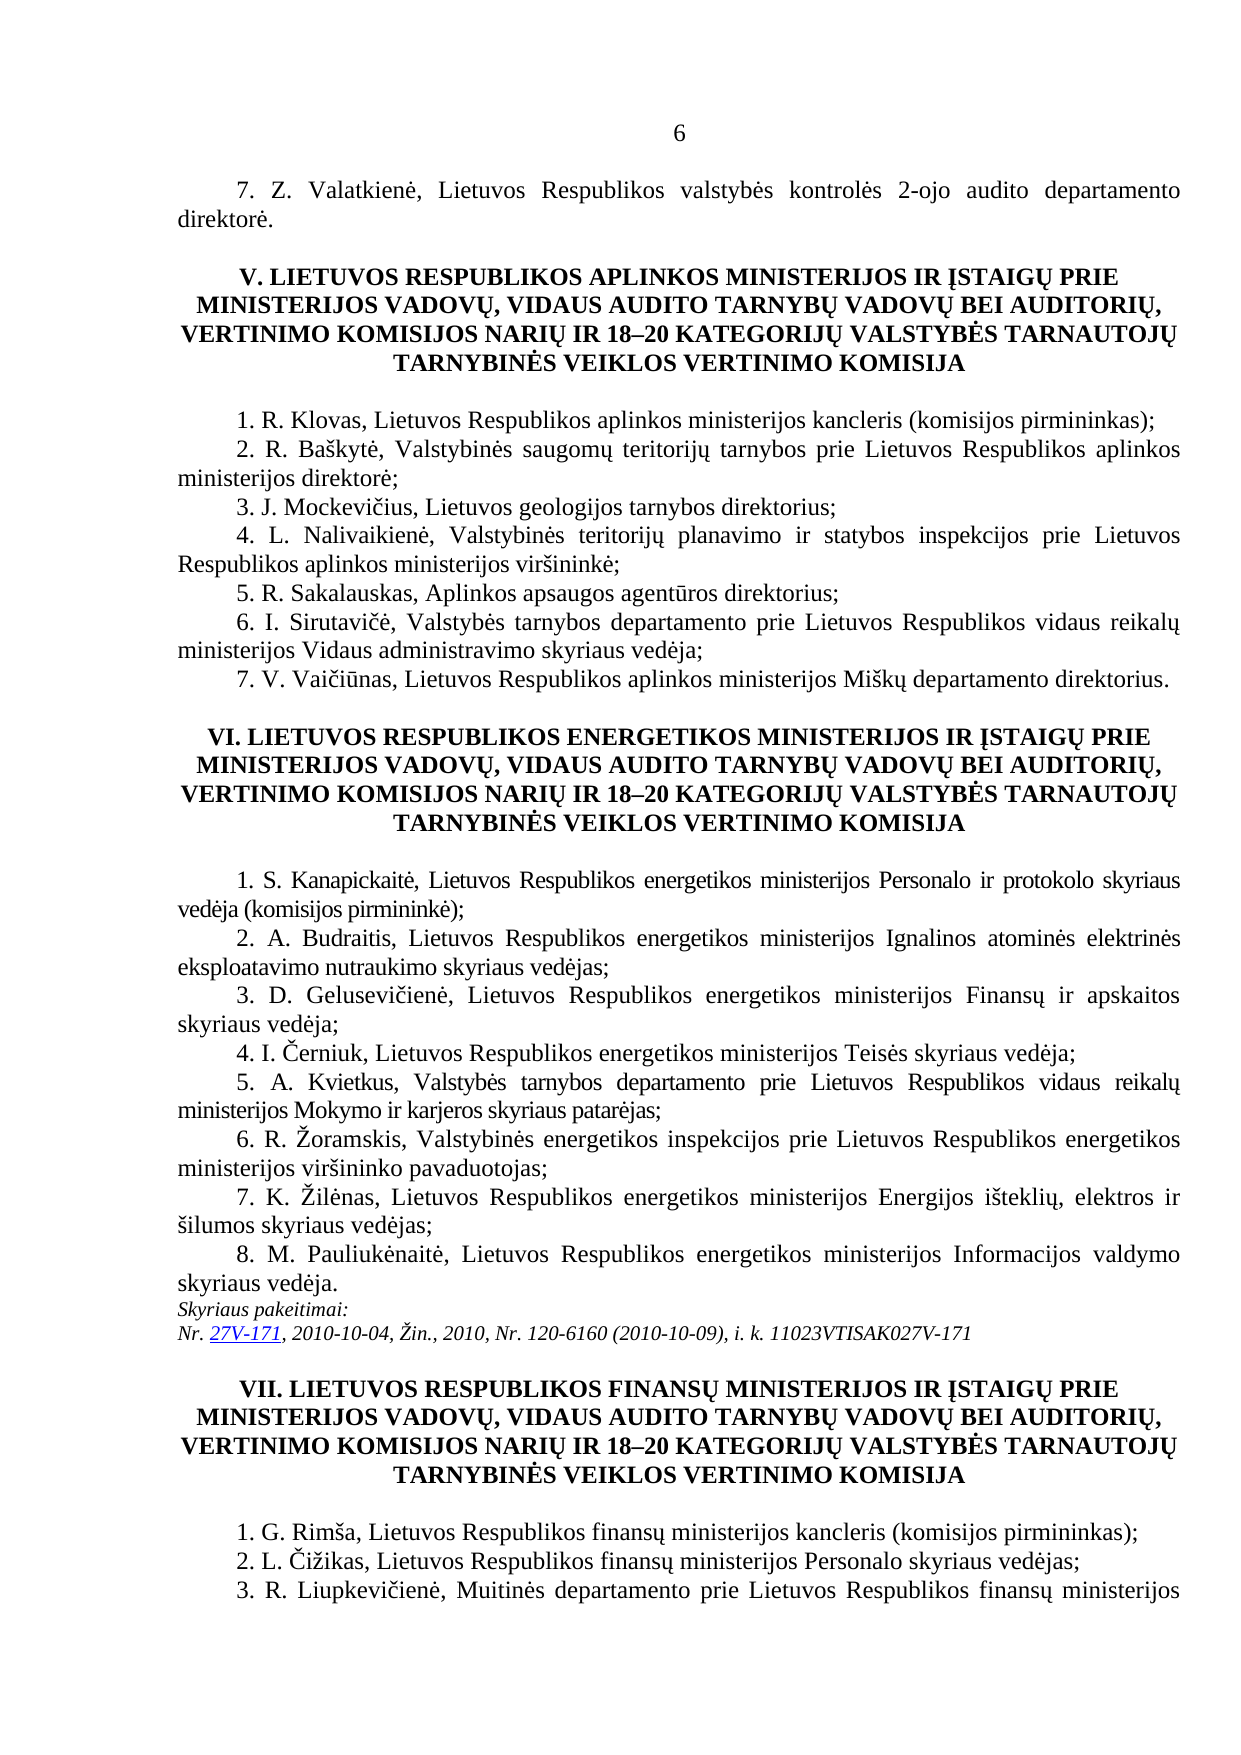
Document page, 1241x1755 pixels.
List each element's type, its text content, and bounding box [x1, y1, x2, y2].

text 2. L. Čižikas, Lietuvos Respublikos finansų ministerijos Personalo skyriaus vedėjas; [177, 1546, 1181, 1575]
text 6. I. Sirutavičė, Valstybės tarnybos departamento prie Lietuvos Respublikos vidaus reikalų ministerijos Vidaus administravimo skyriaus vedėja; [177, 607, 1181, 664]
text 1. S. Kanapickaitė, Lietuvos Respublikos energetikos ministerijos Personalo ir protokolo skyriaus vedėja (komisijos pirmininkė); [177, 866, 1181, 923]
text 5. A. Kvietkus, Valstybės tarnybos departamento prie Lietuvos Respublikos vidaus reikalų ministerijos Mokymo ir karjeros skyriaus patarėjas; [177, 1067, 1181, 1124]
text 3. D. Gelusevičienė, Lietuvos Respublikos energetikos ministerijos Finansų ir apskaitos skyriaus vedėja; [177, 981, 1181, 1038]
text 7. K. Žilėnas, Lietuvos Respublikos energetikos ministerijos Energijos išteklių, elektros ir šilumos skyriaus vedėjas; [177, 1182, 1181, 1239]
text 8. M. Pauliukėnaitė, Lietuvos Respublikos energetikos ministerijos Informacijos valdymo skyriaus vedėja. [177, 1239, 1181, 1297]
text 2. R. Baškytė, Valstybinės saugomų teritorijų tarnybos prie Lietuvos Respublikos aplinkos ministerijos direktorė; [177, 434, 1181, 492]
text 4. L. Nalivaikienė, Valstybinės teritorijų planavimo ir statybos inspekcijos prie Lietuvos Respublikos aplinkos ministerijos viršininkė; [177, 521, 1181, 578]
text 3. J. Mockevičius, Lietuvos geologijos tarnybos direktorius; [177, 492, 1181, 521]
text 5. R. Sakalauskas, Aplinkos apsaugos agentūros direktorius; [177, 578, 1181, 607]
text 7. Z. Valatkienė, Lietuvos Respublikos valstybės kontrolės 2-ojo audito departamento direktorė. [177, 176, 1181, 233]
text 6. R. Žoramskis, Valstybinės energetikos inspekcijos prie Lietuvos Respublikos energetikos ministerijos viršininko pavaduotojas; [177, 1124, 1181, 1182]
text VII. LIETUVOS RESPUBLIKOS FINANSŲ MINISTERIJOS IR ĮSTAIGŲ PRIE MINISTERIJOS VADOVŲ, VIDAUS AUDITO TARNYBŲ VADOVŲ BEI AUDITORIŲ, VERTINIMO KOMISIJOS NARIŲ IR 18–20 KATEGORIJŲ VALSTYBĖS TARNAUTOJŲ TARNYBINĖS VEIKLOS VERTINIMO KOMISIJA [177, 1374, 1181, 1489]
text 4. I. Černiuk, Lietuvos Respublikos energetikos ministerijos Teisės skyriaus vedėja; [177, 1038, 1181, 1067]
text 1. G. Rimša, Lietuvos Respublikos finansų ministerijos kancleris (komisijos pirmininkas); [177, 1517, 1181, 1546]
text 7. V. Vaičiūnas, Lietuvos Respublikos aplinkos ministerijos Miškų departamento direktorius. [177, 664, 1181, 693]
text Nr. 27V-171, 2010-10-04, Žin., 2010, Nr. 120-6160 (2010-10-09), i. k. 11023VTISAK027V-171 [177, 1321, 1181, 1345]
text Skyriaus pakeitimai: [177, 1297, 1181, 1321]
text 2. A. Budraitis, Lietuvos Respublikos energetikos ministerijos Ignalinos atominės elektrinės eksploatavimo nutraukimo skyriaus vedėjas; [177, 923, 1181, 981]
text VI. LIETUVOS RESPUBLIKOS ENERGETIKOS MINISTERIJOS IR ĮSTAIGŲ PRIE MINISTERIJOS VADOVŲ, VIDAUS AUDITO TARNYBŲ VADOVŲ BEI AUDITORIŲ, VERTINIMO KOMISIJOS NARIŲ IR 18–20 KATEGORIJŲ VALSTYBĖS TARNAUTOJŲ TARNYBINĖS VEIKLOS VERTINIMO KOMISIJA [177, 722, 1181, 837]
text V. LIETUVOS RESPUBLIKOS APLINKOS MINISTERIJOS IR ĮSTAIGŲ PRIE MINISTERIJOS VADOVŲ, VIDAUS AUDITO TARNYBŲ VADOVŲ BEI AUDITORIŲ, VERTINIMO KOMISIJOS NARIŲ IR 18–20 KATEGORIJŲ VALSTYBĖS TARNAUTOJŲ TARNYBINĖS VEIKLOS VERTINIMO KOMISIJA [177, 262, 1181, 377]
text 1. R. Klovas, Lietuvos Respublikos aplinkos ministerijos kancleris (komisijos pirmininkas); [177, 406, 1181, 434]
text 3. R. Liupkevičienė, Muitinės departamento prie Lietuvos Respublikos finansų ministerijos [177, 1575, 1181, 1604]
